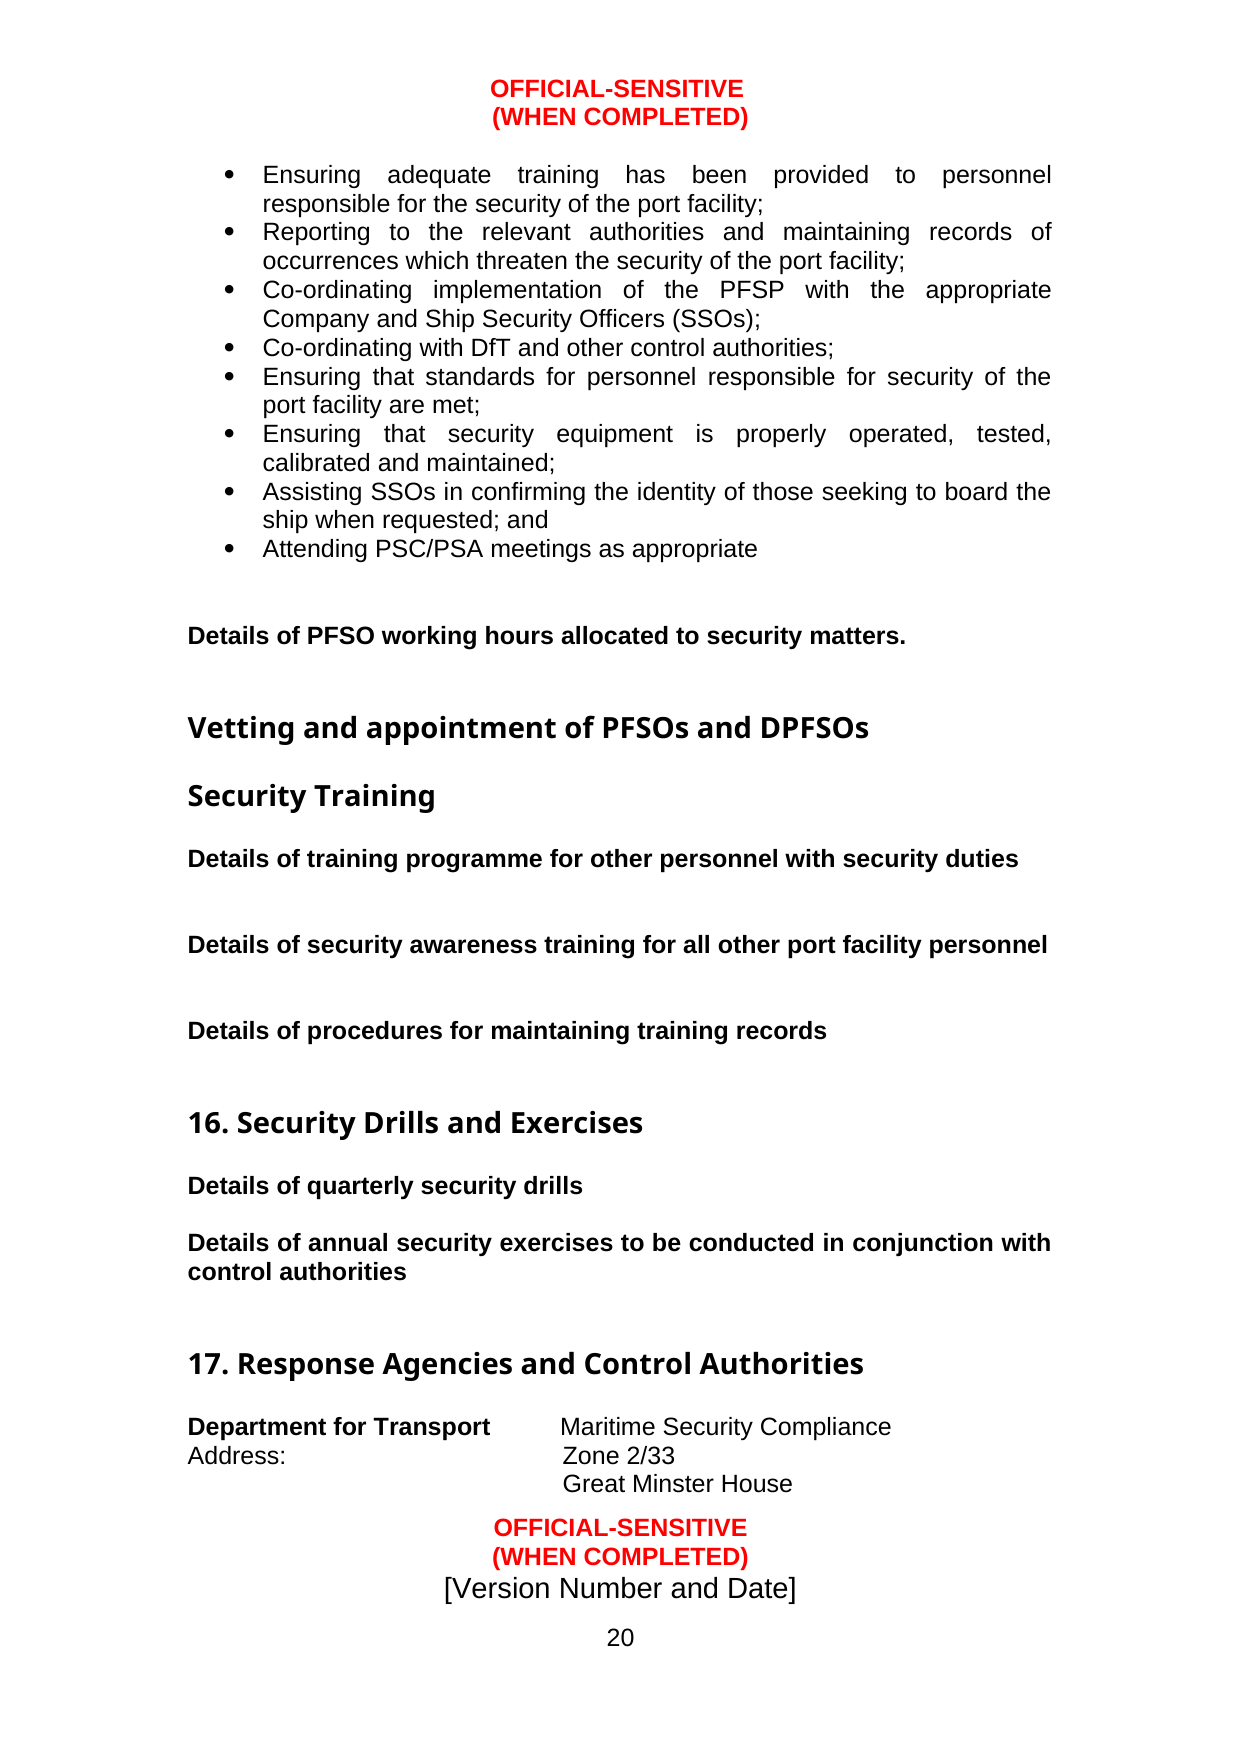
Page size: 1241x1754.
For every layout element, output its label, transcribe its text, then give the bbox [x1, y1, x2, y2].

text Department for Transport Maritime Security Compliance [187, 1412, 1053, 1441]
subtitle Details of quarterly security drills [187, 1171, 1053, 1200]
subtitle Details of annual security exercises to be conducted in conjunction with control authorities [187, 1228, 1053, 1286]
list Assisting SSOs in confirming the identity of those seeking to board the ship when requested; and [225, 477, 1053, 534]
subtitle 16. Security Drills and Exercises [187, 1102, 1053, 1142]
subtitle Great Minster House [187, 1469, 1053, 1498]
text Details of PFSO working hours allocated to security matters. [187, 621, 1053, 649]
list Ensuring adequate training has been provided to personnel responsible for the security of the port facility; [225, 160, 1053, 217]
subtitle Details of procedures for maintaining training records [187, 1016, 1053, 1045]
subtitle Details of training programme for other personnel with security duties [187, 844, 1053, 872]
list Attending PSC/PSA meetings as appropriate [225, 534, 1053, 563]
list Reporting to the relevant authorities and maintaining records of occurrences which threaten the security of the port facility; [225, 217, 1053, 275]
list Co-ordinating with DfT and other control authorities; [225, 333, 1053, 361]
subtitle Security Training [187, 775, 1053, 815]
subtitle 17. Response Agencies and Control Authorities [187, 1343, 1053, 1383]
subtitle Address: Zone 2/33 [187, 1441, 1053, 1469]
text Vetting and appointment of PFSOs and DPFSOs [187, 707, 1053, 747]
subtitle Details of security awareness training for all other port facility personnel [187, 930, 1053, 959]
list Co-ordinating implementation of the PFSP with the appropriate Company and Ship Security Officers (SSOs); [225, 275, 1053, 333]
list Ensuring that standards for personnel responsible for security of the port facility are met; [225, 361, 1053, 419]
list Ensuring that security equipment is properly operated, tested, calibrated and maintained; [225, 419, 1053, 477]
